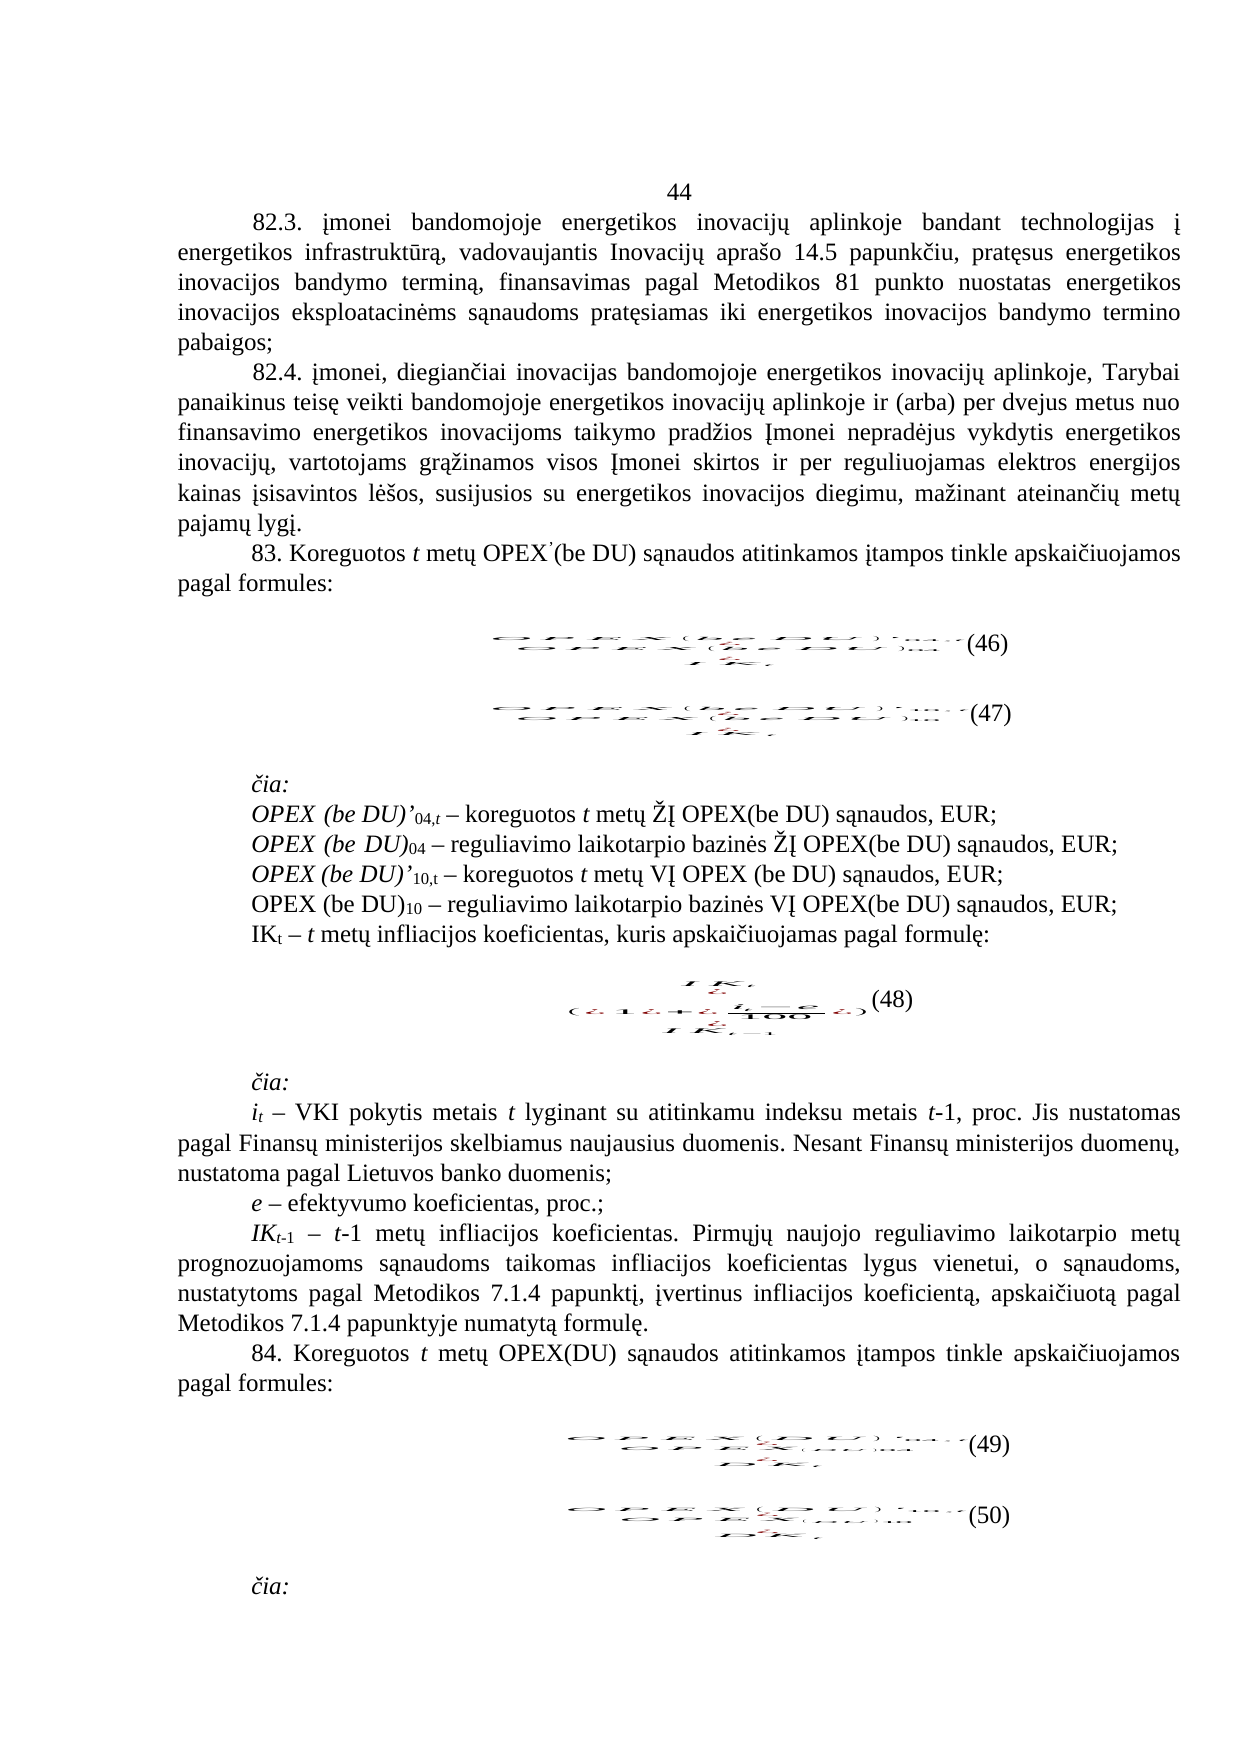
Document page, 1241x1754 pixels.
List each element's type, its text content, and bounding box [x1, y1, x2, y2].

text (46) [177, 628, 1181, 667]
text (48) [177, 980, 1181, 1036]
text čia: [177, 769, 1181, 798]
text čia: [177, 1067, 1181, 1096]
text OPEX (be DU)’04,t – koreguotos t metų ŽĮ OPEX(be DU) sąnaudos, EUR; [177, 799, 1181, 828]
text (50) [177, 1500, 1181, 1540]
text IKt-1 – t-1 metų infliacijos koeficientas. Pirmųjų naujojo reguliavimo laikotarpio metų prognozuojamoms sąnaudoms taikomas infliacijos koeficientas lygus vienetui, o sąnaudoms, nustatytoms pagal Metodikos 7.1.4 papunktį, įvertinus infliacijos koeficientą, apskaičiuotą pagal Metodikos 7.1.4 papunktyje numatytą formulę. [177, 1218, 1181, 1337]
text it – VKI pokytis metais t lyginant su atitinkamu indeksu metais t-1, proc. Jis nustatomas pagal Finansų ministerijos skelbiamus naujausius duomenis. Nesant Finansų ministerijos duomenų, nustatoma pagal Lietuvos banko duomenis; [177, 1097, 1181, 1186]
text čia: [177, 1571, 1181, 1600]
text IKt – t metų infliacijos koeficientas, kuris apskaičiuojamas pagal formulę: [177, 919, 1181, 948]
text OPEX (be DU)’10,t – koreguotos t metų VĮ OPEX (be DU) sąnaudos, EUR; [177, 859, 1181, 888]
text 83. Koreguotos t metų OPEX’(be DU) sąnaudos atitinkamos įtampos tinkle apskaičiuojamos pagal formules: [177, 538, 1181, 597]
text OPEX (be DU)10 – reguliavimo laikotarpio bazinės VĮ OPEX(be DU) sąnaudos, EUR; [177, 889, 1181, 918]
text (47) [177, 698, 1181, 737]
text OPEX (be DU)04 – reguliavimo laikotarpio bazinės ŽĮ OPEX(be DU) sąnaudos, EUR; [177, 829, 1181, 858]
text e – efektyvumo koeficientas, proc.; [177, 1188, 1181, 1217]
text (49) [177, 1429, 1181, 1468]
text 82.3. įmonei bandomojoje energetikos inovacijų aplinkoje bandant technologijas į energetikos infrastruktūrą, vadovaujantis Inovacijų aprašo 14.5 papunkčiu, pratęsus energetikos inovacijos bandymo terminą, finansavimas pagal Metodikos 81 punkto nuostatas energetikos inovacijos eksploatacinėms sąnaudoms pratęsiamas iki energetikos inovacijos bandymo termino pabaigos; [177, 207, 1181, 356]
text 82.4. įmonei, diegiančiai inovacijas bandomojoje energetikos inovacijų aplinkoje, Tarybai panaikinus teisę veikti bandomojoje energetikos inovacijų aplinkoje ir (arba) per dvejus metus nuo finansavimo energetikos inovacijoms taikymo pradžios Įmonei nepradėjus vykdytis energetikos inovacijų, vartotojams grąžinamos visos Įmonei skirtos ir per reguliuojamas elektros energijos kainas įsisavintos lėšos, susijusios su energetikos inovacijos diegimu, mažinant ateinančių metų pajamų lygį. [177, 357, 1181, 536]
text 84. Koreguotos t metų OPEX(DU) sąnaudos atitinkamos įtampos tinkle apskaičiuojamos pagal formules: [177, 1338, 1181, 1397]
